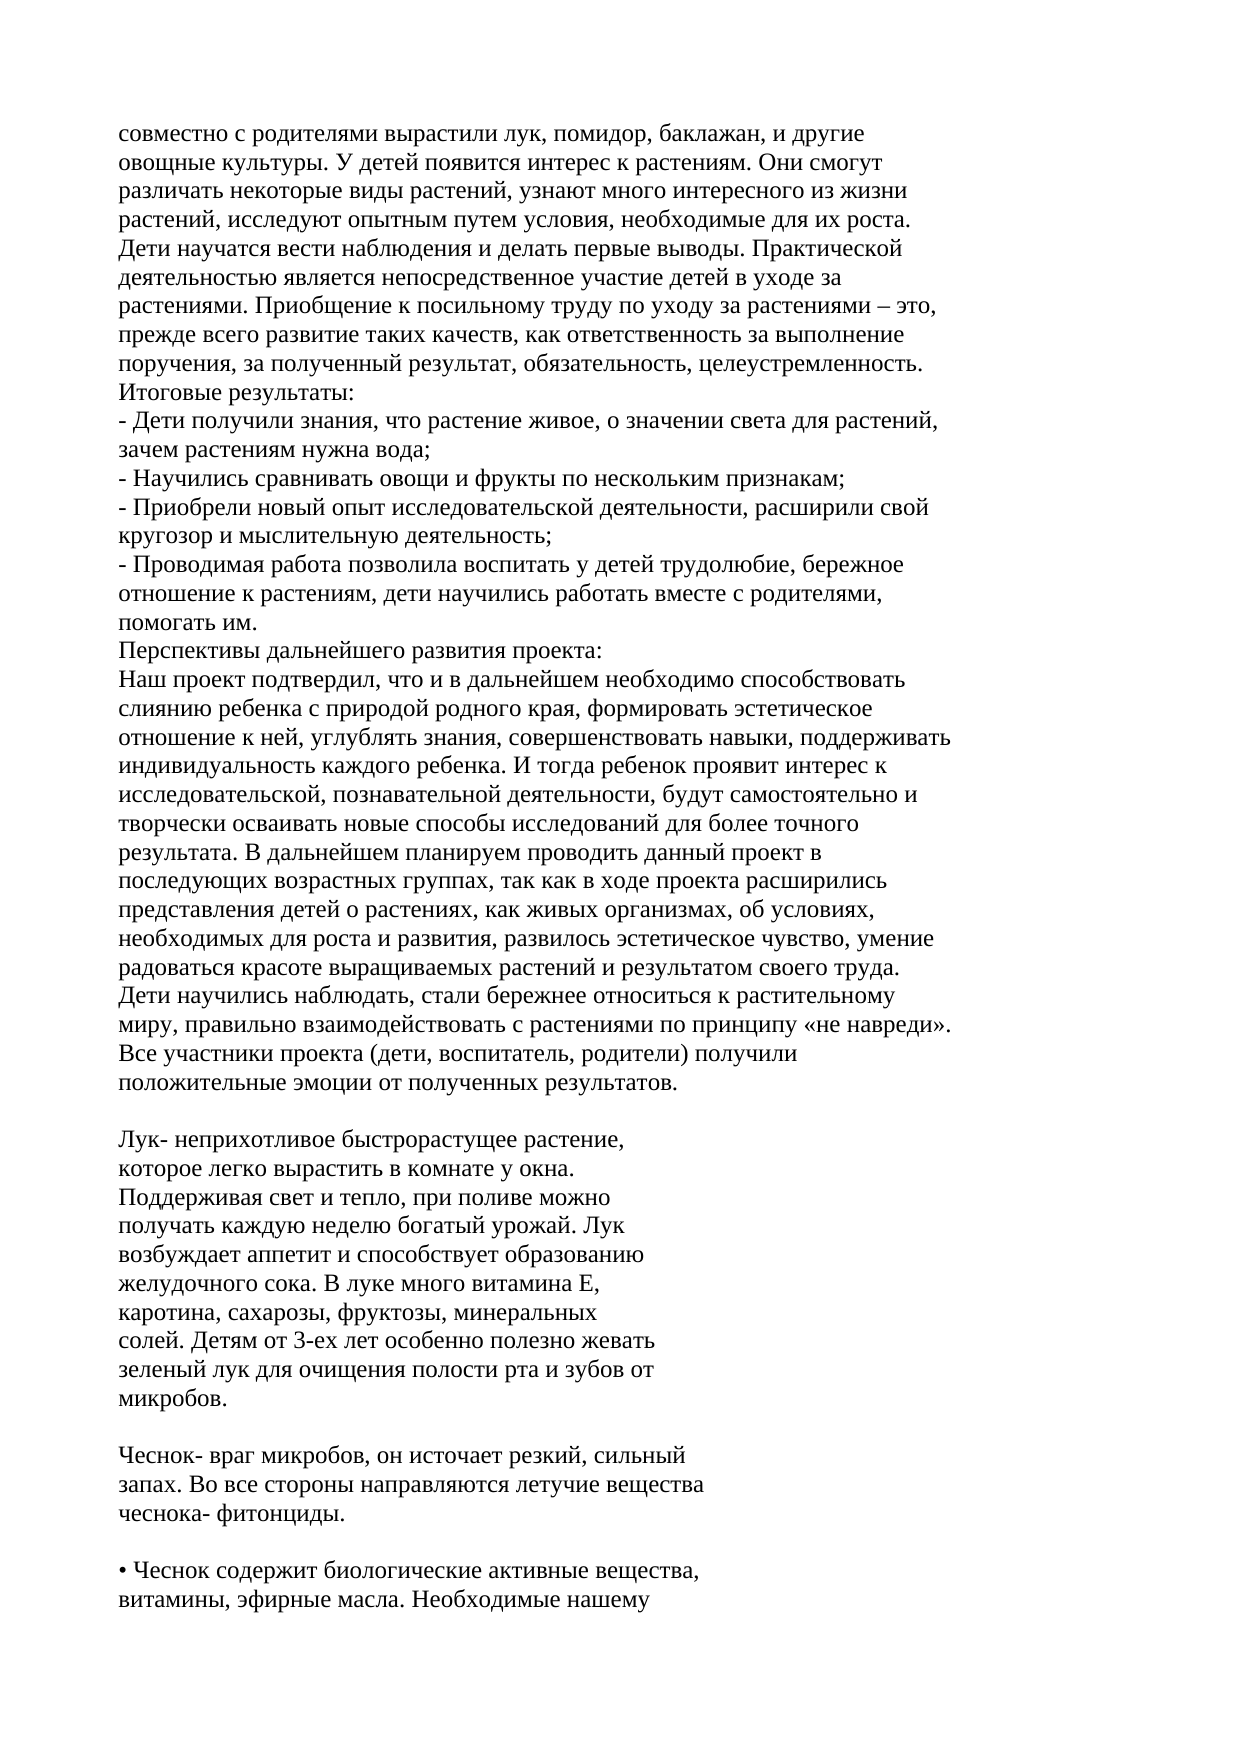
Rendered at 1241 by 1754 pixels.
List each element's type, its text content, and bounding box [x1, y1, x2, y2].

text результата. В дальнейшем планируем проводить данный проект в [118, 837, 1122, 866]
text • Чеснок содержит биологические активные вещества, [118, 1556, 1122, 1584]
text деятельностью является непосредственное участие детей в уходе за [118, 262, 1122, 291]
text солей. Детям от 3-ех лет особенно полезно жевать [118, 1326, 1122, 1354]
text отношение к ней, углублять знания, совершенствовать навыки, поддерживать [118, 722, 1122, 751]
text - Научились сравнивать овощи и фрукты по нескольким признакам; [118, 463, 1122, 492]
text - Проводимая работа позволила воспитать у детей трудолюбие, бережное [118, 549, 1122, 578]
text которое легко вырастить в комнате у окна. [118, 1153, 1122, 1182]
text представления детей о растениях, как живых организмах, об условиях, [118, 894, 1122, 923]
text - Дети получили знания, что растение живое, о значении света для растений, [118, 406, 1122, 434]
text овощные культуры. У детей появится интерес к растениям. Они смогут [118, 147, 1122, 176]
text отношение к растениям, дети научились работать вместе с родителями, [118, 578, 1122, 607]
text Наш проект подтвердил, что и в дальнейшем необходимо способствовать [118, 664, 1122, 693]
text - Приобрели новый опыт исследовательской деятельности, расширили свой [118, 492, 1122, 521]
text каротина, сахарозы, фруктозы, минеральных [118, 1297, 1122, 1326]
text индивидуальность каждого ребенка. И тогда ребенок проявит интерес к [118, 751, 1122, 779]
text положительные эмоции от полученных результатов. [118, 1067, 1122, 1096]
text необходимых для роста и развития, развилось эстетическое чувство, умение [118, 923, 1122, 952]
text получать каждую неделю богатый урожай. Лук [118, 1211, 1122, 1239]
text Чеснок- враг микробов, он источает резкий, сильный [118, 1441, 1122, 1469]
text Итоговые результаты: [118, 377, 1122, 406]
text Дети научились наблюдать, стали бережнее относиться к растительному [118, 981, 1122, 1009]
text возбуждает аппетит и способствует образованию [118, 1239, 1122, 1268]
text слиянию ребенка с природой родного края, формировать эстетическое [118, 693, 1122, 722]
text Дети научатся вести наблюдения и делать первые выводы. Практической [118, 233, 1122, 262]
text желудочного сока. В луке много витамина Е, [118, 1268, 1122, 1297]
text Перспективы дальнейшего развития проекта: [118, 636, 1122, 664]
text различать некоторые виды растений, узнают много интересного из жизни [118, 176, 1122, 204]
text зачем растениям нужна вода; [118, 434, 1122, 463]
text творчески осваивать новые способы исследований для более точного [118, 808, 1122, 837]
text чеснока- фитонциды. [118, 1498, 1122, 1527]
text Лук- неприхотливое быстрорастущее растение, [118, 1124, 1122, 1153]
text микробов. [118, 1383, 1122, 1412]
text запах. Во все стороны направляются летучие вещества [118, 1469, 1122, 1498]
text радоваться красоте выращиваемых растений и результатом своего труда. [118, 952, 1122, 981]
text растений, исследуют опытным путем условия, необходимые для их роста. [118, 204, 1122, 233]
text витамины, эфирные масла. Необходимые нашему [118, 1584, 1122, 1613]
text совместно с родителями вырастили лук, помидор, баклажан, и другие [118, 118, 1122, 147]
text Все участники проекта (дети, воспитатель, родители) получили [118, 1038, 1122, 1067]
text кругозор и мыслительную деятельность; [118, 521, 1122, 549]
text зеленый лук для очищения полости рта и зубов от [118, 1354, 1122, 1383]
text помогать им. [118, 607, 1122, 636]
text поручения, за полученный результат, обязательность, целеустремленность. [118, 348, 1122, 377]
text прежде всего развитие таких качеств, как ответственность за выполнение [118, 319, 1122, 348]
text последующих возрастных группах, так как в ходе проекта расширились [118, 866, 1122, 894]
text исследовательской, познавательной деятельности, будут самостоятельно и [118, 779, 1122, 808]
text Поддерживая свет и тепло, при поливе можно [118, 1182, 1122, 1211]
text миру, правильно взаимодействовать с растениями по принципу «не навреди». [118, 1009, 1122, 1038]
text растениями. Приобщение к посильному труду по уходу за растениями – это, [118, 291, 1122, 319]
